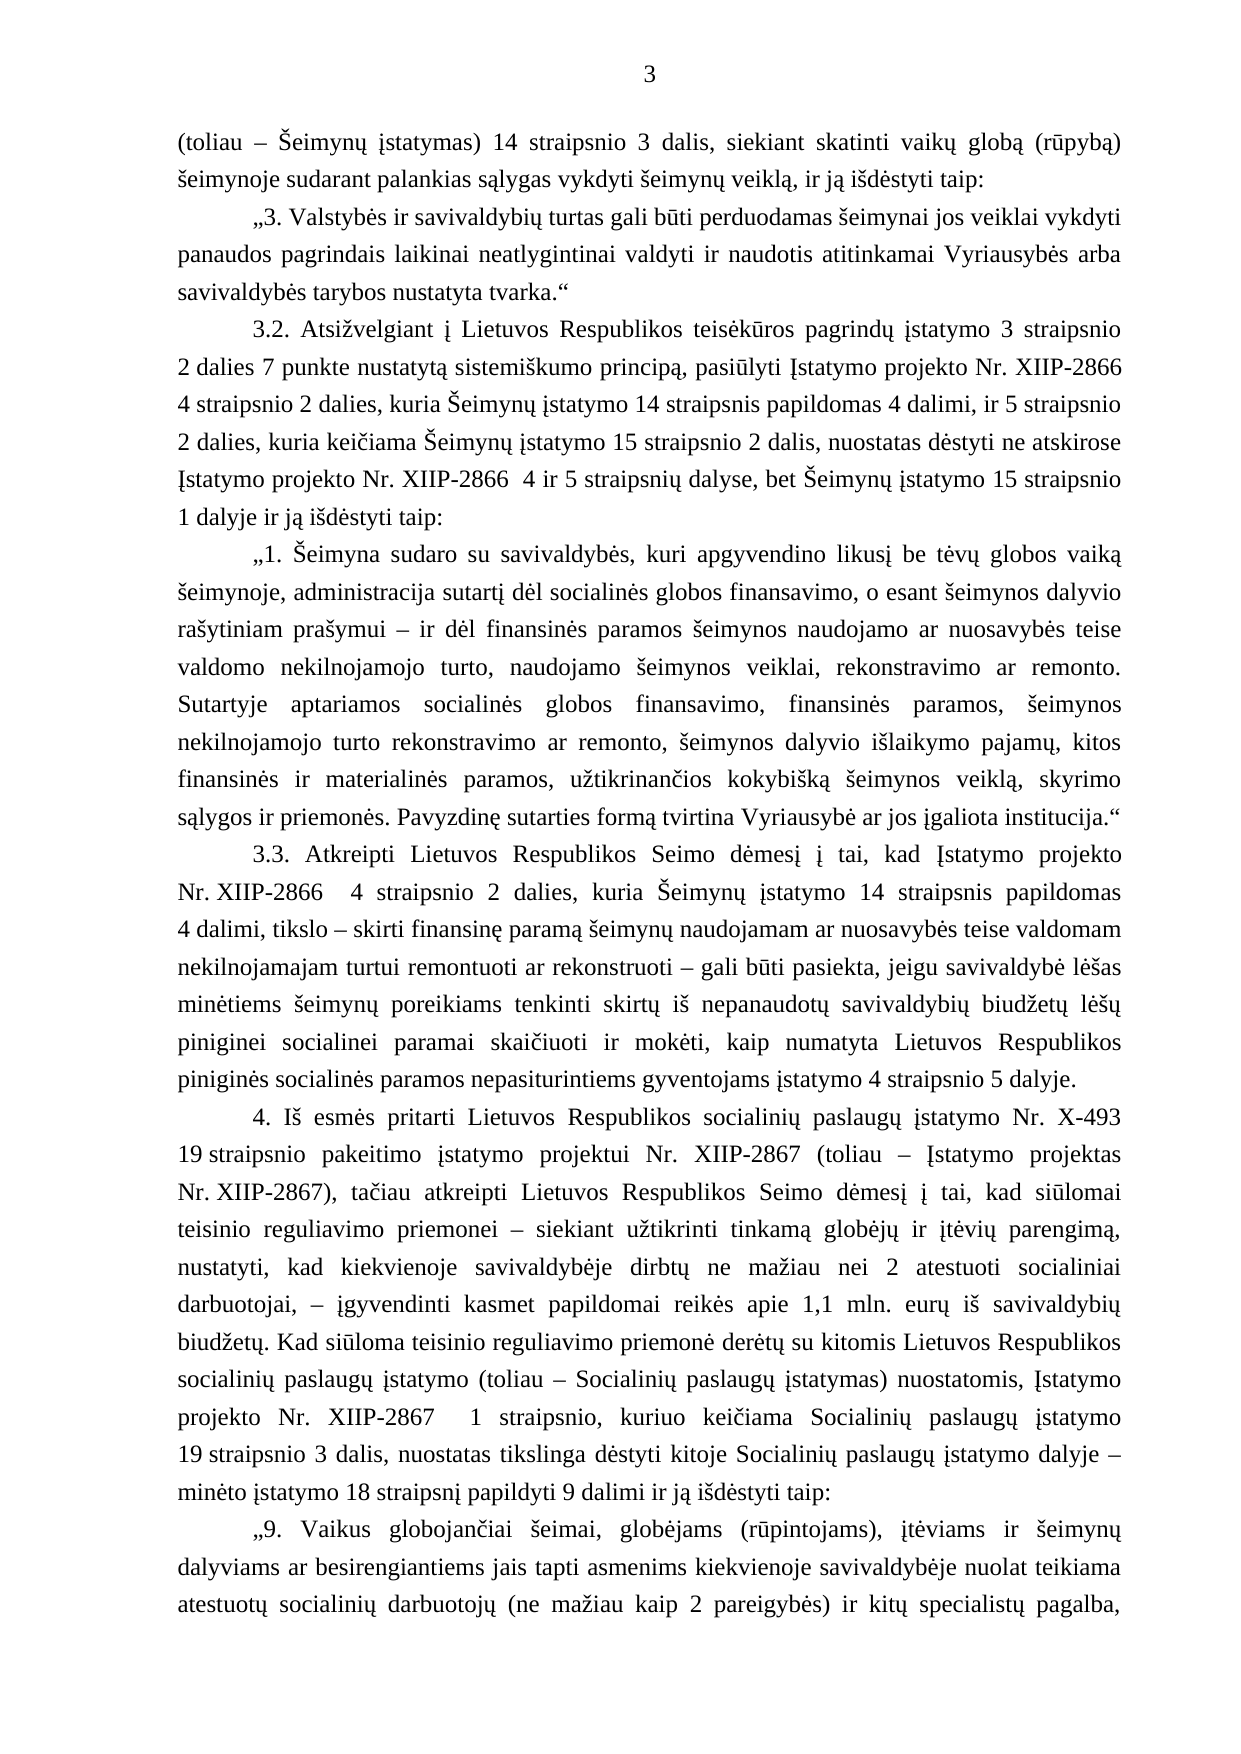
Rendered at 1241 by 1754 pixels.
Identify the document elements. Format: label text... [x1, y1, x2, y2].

text 4. Iš esmės pritarti Lietuvos Respublikos socialinių paslaugų įstatymo Nr. X-493 19 straipsnio pakeitimo įstatymo projektui Nr. XIIP-2867 (toliau – Įstatymo projektas Nr. XIIP-2867), tačiau atkreipti Lietuvos Respublikos Seimo dėmesį į tai, kad siūlomai teisinio reguliavimo priemonei – siekiant užtikrinti tinkamą globėjų ir įtėvių parengimą, nustatyti, kad kiekvienoje savivaldybėje dirbtų ne mažiau nei 2 atestuoti socialiniai darbuotojai, – įgyvendinti kasmet papildomai reikės apie 1,1 mln. eurų iš savivaldybių biudžetų. Kad siūloma teisinio reguliavimo priemonė derėtų su kitomis Lietuvos Respublikos socialinių paslaugų įstatymo (toliau – Socialinių paslaugų įstatymas) nuostatomis, Įstatymo projekto Nr. XIIP-2867 1 straipsnio, kuriuo keičiama Socialinių paslaugų įstatymo 19 straipsnio 3 dalis, nuostatas tikslinga dėstyti kitoje Socialinių paslaugų įstatymo dalyje – minėto įstatymo 18 straipsnį papildyti 9 dalimi ir ją išdėstyti taip: [177, 1093, 1122, 1506]
text „3. Valstybės ir savivaldybių turtas gali būti perduodamas šeimynai jos veiklai vykdyti panaudos pagrindais laikinai neatlygintinai valdyti ir naudotis atitinkamai Vyriausybės arba savivaldybės tarybos nustatyta tvarka.“ [177, 193, 1122, 306]
text „1. Šeimyna sudaro su savivaldybės, kuri apgyvendino likusį be tėvų globos vaiką šeimynoje, administracija sutartį dėl socialinės globos finansavimo, o esant šeimynos dalyvio rašytiniam prašymui – ir dėl finansinės paramos šeimynos naudojamo ar nuosavybės teise valdomo nekilnojamojo turto, naudojamo šeimynos veiklai, rekonstravimo ar remonto. Sutartyje aptariamos socialinės globos finansavimo, finansinės paramos, šeimynos nekilnojamojo turto rekonstravimo ar remonto, šeimynos dalyvio išlaikymo pajamų, kitos finansinės ir materialinės paramos, užtikrinančios kokybišką šeimynos veiklą, skyrimo sąlygos ir priemonės. Pavyzdinę sutarties formą tvirtina Vyriausybė ar jos įgaliota institucija.“ [177, 531, 1122, 831]
text (toliau – Šeimynų įstatymas) 14 straipsnio 3 dalis, siekiant skatinti vaikų globą (rūpybą) šeimynoje sudarant palankias sąlygas vykdyti šeimynų veiklą, ir ją išdėstyti taip: [177, 118, 1122, 193]
text 3.3. Atkreipti Lietuvos Respublikos Seimo dėmesį į tai, kad Įstatymo projekto Nr. XIIP-2866 4 straipsnio 2 dalies, kuria Šeimynų įstatymo 14 straipsnis papildomas 4 dalimi, tikslo – skirti finansinę paramą šeimynų naudojamam ar nuosavybės teise valdomam nekilnojamajam turtui remontuoti ar rekonstruoti – gali būti pasiekta, jeigu savivaldybė lėšas minėtiems šeimynų poreikiams tenkinti skirtų iš nepanaudotų savivaldybių biudžetų lėšų piniginei socialinei paramai skaičiuoti ir mokėti, kaip numatyta Lietuvos Respublikos piniginės socialinės paramos nepasiturintiems gyventojams įstatymo 4 straipsnio 5 dalyje. [177, 831, 1122, 1093]
text 3.2. Atsižvelgiant į Lietuvos Respublikos teisėkūros pagrindų įstatymo 3 straipsnio 2 dalies 7 punkte nustatytą sistemiškumo principą, pasiūlyti Įstatymo projekto Nr. XIIP-2866 4 straipsnio 2 dalies, kuria Šeimynų įstatymo 14 straipsnis papildomas 4 dalimi, ir 5 straipsnio 2 dalies, kuria keičiama Šeimynų įstatymo 15 straipsnio 2 dalis, nuostatas dėstyti ne atskirose Įstatymo projekto Nr. XIIP-2866 4 ir 5 straipsnių dalyse, bet Šeimynų įstatymo 15 straipsnio 1 dalyje ir ją išdėstyti taip: [177, 306, 1122, 531]
text „9. Vaikus globojančiai šeimai, globėjams (rūpintojams), įtėviams ir šeimynų dalyviams ar besirengiantiems jais tapti asmenims kiekvienoje savivaldybėje nuolat teikiama atestuotų socialinių darbuotojų (ne mažiau kaip 2 pareigybės) ir kitų specialistų pagalba, [177, 1506, 1122, 1618]
